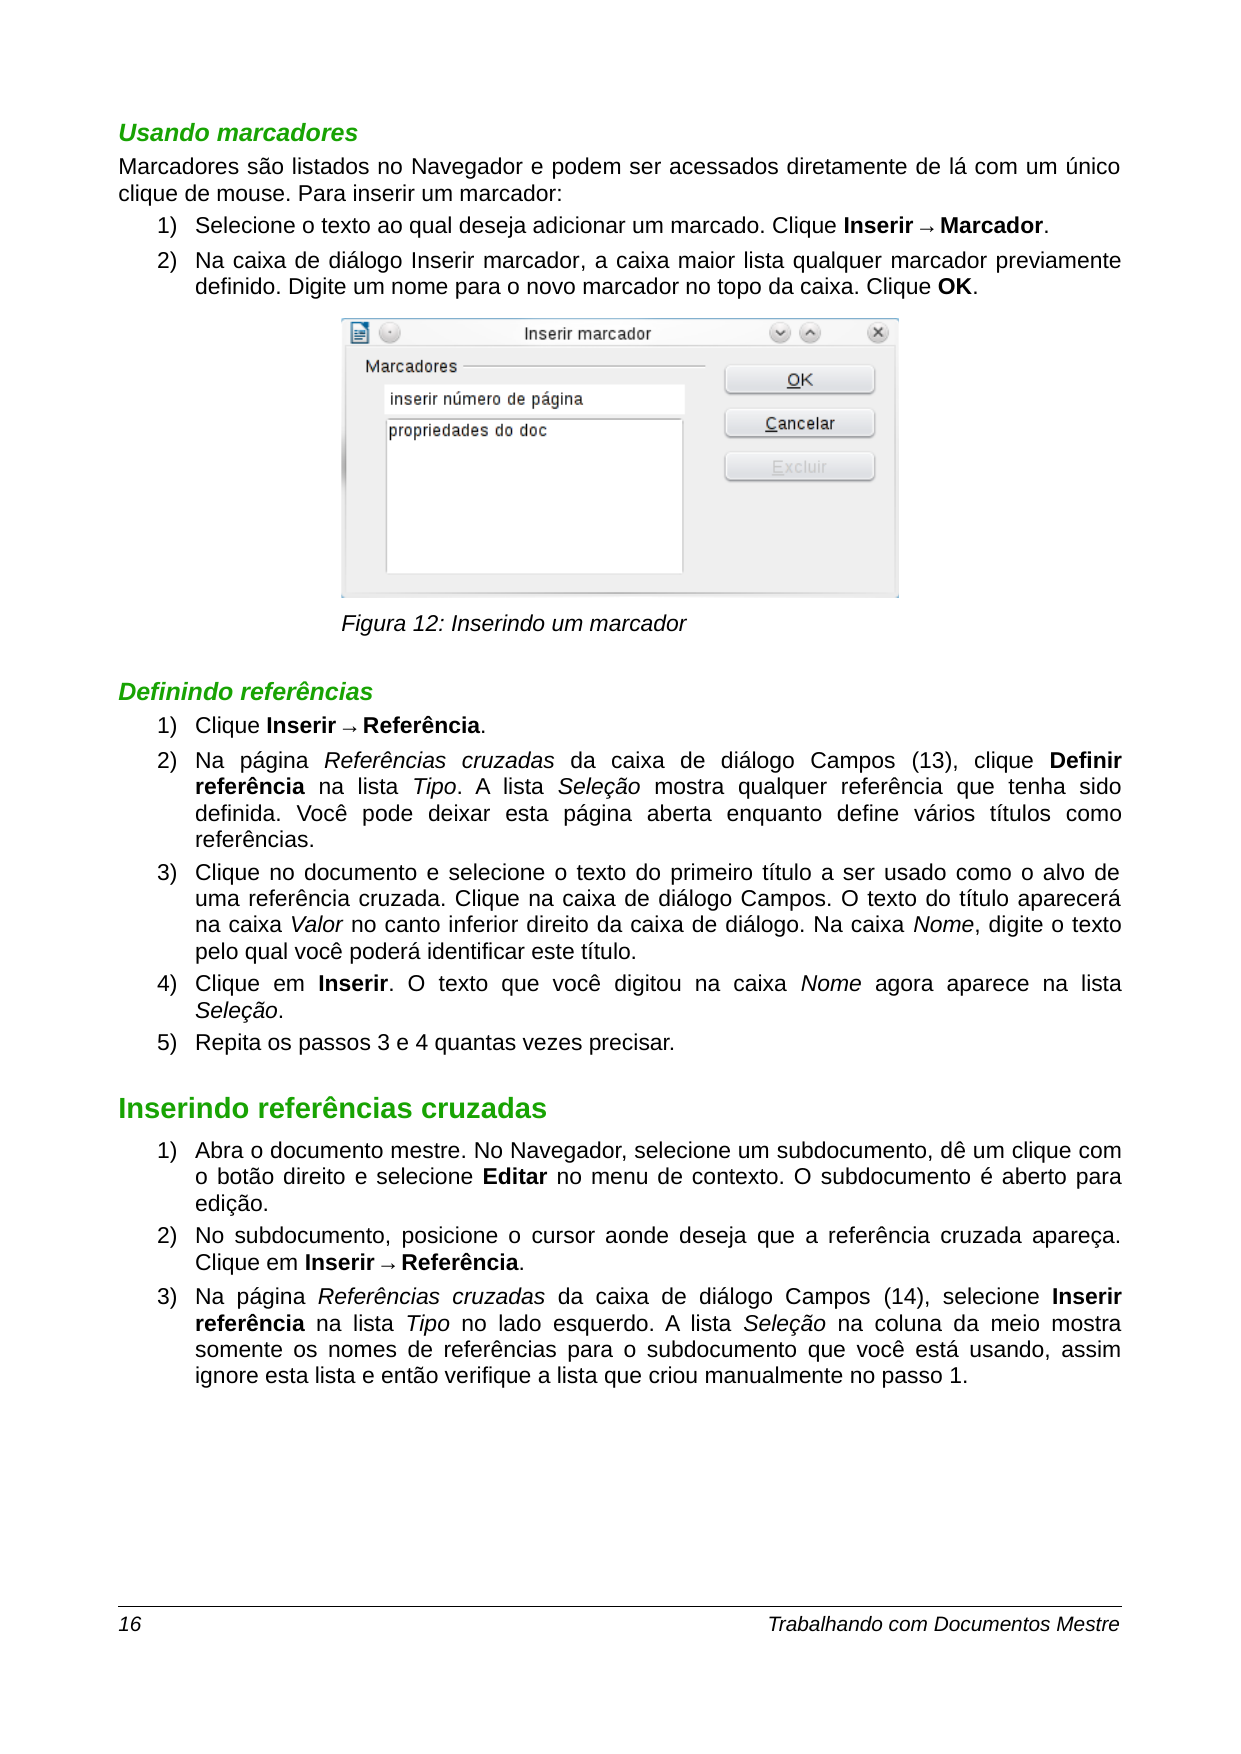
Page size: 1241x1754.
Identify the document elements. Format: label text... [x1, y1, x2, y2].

list Clique em Inserir. O texto que você digitou na caixa Nome agora aparece na lista Seleção. [177, 970, 1122, 1023]
subtitle Definindo referências [118, 677, 1122, 706]
text Figura 12: Inserindo um marcador [341, 610, 899, 637]
list No subdocumento, posicione o cursor aonde deseja que a referência cruzada apareça. Clique em Inserir → Referência. [177, 1222, 1122, 1277]
picture [341, 318, 899, 598]
list Na página Referências cruzadas da caixa de diálogo Campos (Figura 13), clique Definir referência na lista Tipo. A lista Seleção mostra qualquer referência que tenha sido definida. Você pode deixar esta página aberta enquanto define vários títulos como referências. [177, 747, 1122, 852]
list Na caixa de diálogo Inserir marcador, a caixa maior lista qualquer marcador previamente definido. Digite um nome para o novo marcador no topo da caixa. Clique OK. [177, 247, 1122, 299]
list Selecione o texto ao qual deseja adicionar um marcado. Clique Inserir → Marcador. [177, 212, 1122, 241]
list Clique no documento e selecione o texto do primeiro título a ser usado como o alvo de uma referência cruzada. Clique na caixa de diálogo Campos. O texto do título aparecerá na caixa Valor no canto inferior direito da caixa de diálogo. Na caixa Nome, digite o texto pelo qual você poderá identificar este título. [177, 858, 1122, 964]
subtitle Inserindo referências cruzadas [118, 1091, 1122, 1124]
list Na página Referências cruzadas da caixa de diálogo Campos (Figura 14), selecione Inserir referência na lista Tipo no lado esquerdo. A lista Seleção na coluna da meio mostra somente os nomes de referências para o subdocumento que você está usando, assim ignore esta lista e então verifique a lista que criou manualmente no passo 1. [177, 1283, 1122, 1389]
list Abra o documento mestre. No Navegador, selecione um subdocumento, dê um clique com o botão direito e selecione Editar no menu de contexto. O subdocumento é aberto para edição. [177, 1137, 1122, 1216]
list Marcadores são listados no Navegador e podem ser acessados diretamente de lá com um único clique de mouse. Para inserir um marcador: [118, 153, 1122, 206]
list Clique Inserir → Referência. [177, 712, 1122, 741]
subtitle Usando marcadores [118, 118, 1122, 147]
list Repita os passos 3 e 4 quantas vezes precisar. [177, 1029, 1122, 1056]
